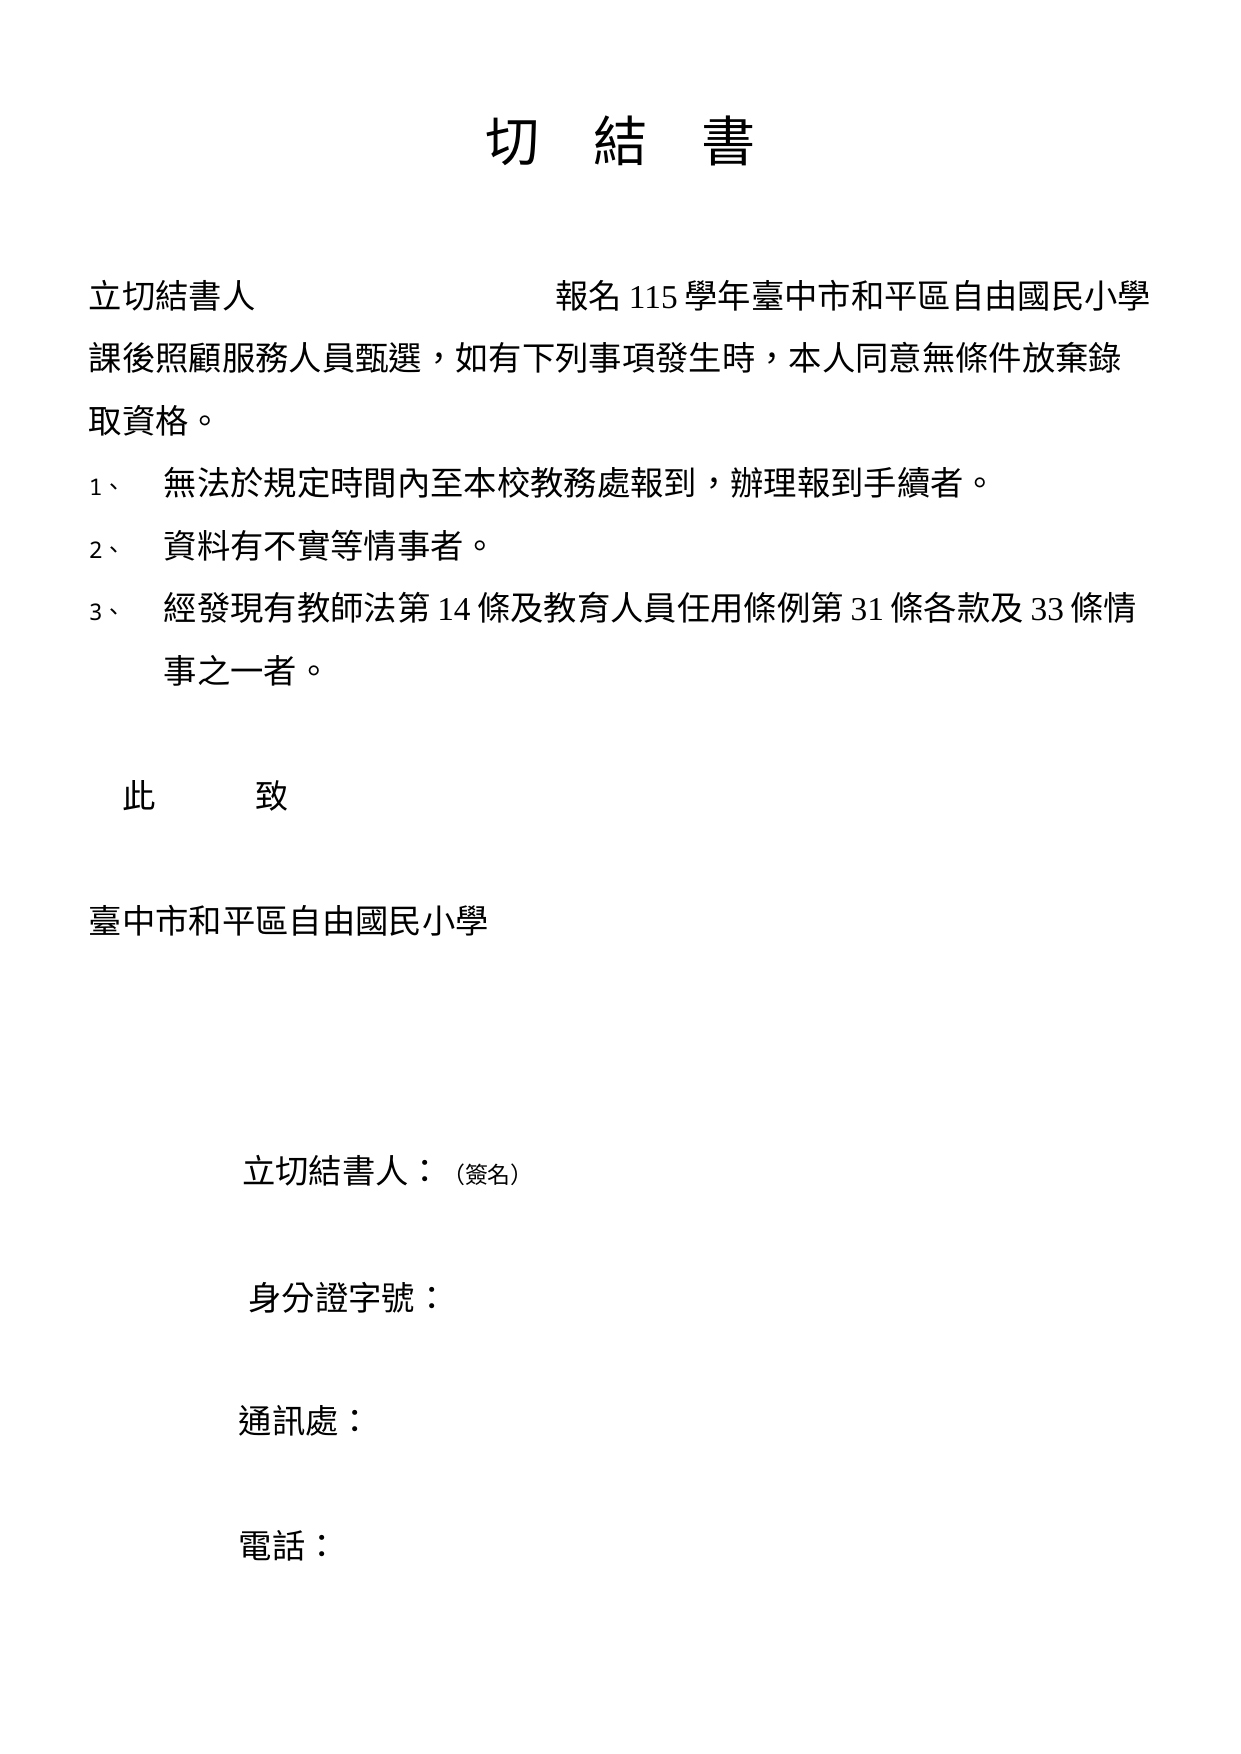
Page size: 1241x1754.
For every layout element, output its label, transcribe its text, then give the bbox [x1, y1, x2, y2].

list 資料有不實等情事者。 [89, 502, 1152, 564]
text 電話： [89, 1502, 1152, 1564]
text 立切結書人 報名115學年臺中市和平區自由國民小學課後照顧服務人員甄選，如有下列事項發生時，本人同意無條件放棄錄取資格。 [89, 252, 1152, 439]
list 無法於規定時間內至本校教務處報到，辦理報到手續者。 [89, 439, 1152, 502]
text 切 結 書 [89, 64, 1152, 189]
text 立切結書人：（簽名） [89, 1127, 1152, 1189]
text 臺中市和平區自由國民小學 [89, 877, 1152, 939]
text 身分證字號： [89, 1252, 1152, 1314]
text 此 致 [89, 752, 1152, 814]
text 通訊處： [89, 1377, 1152, 1439]
list 經發現有教師法第14條及教育人員任用條例第31條各款及33條情事之一者。 [89, 564, 1152, 689]
